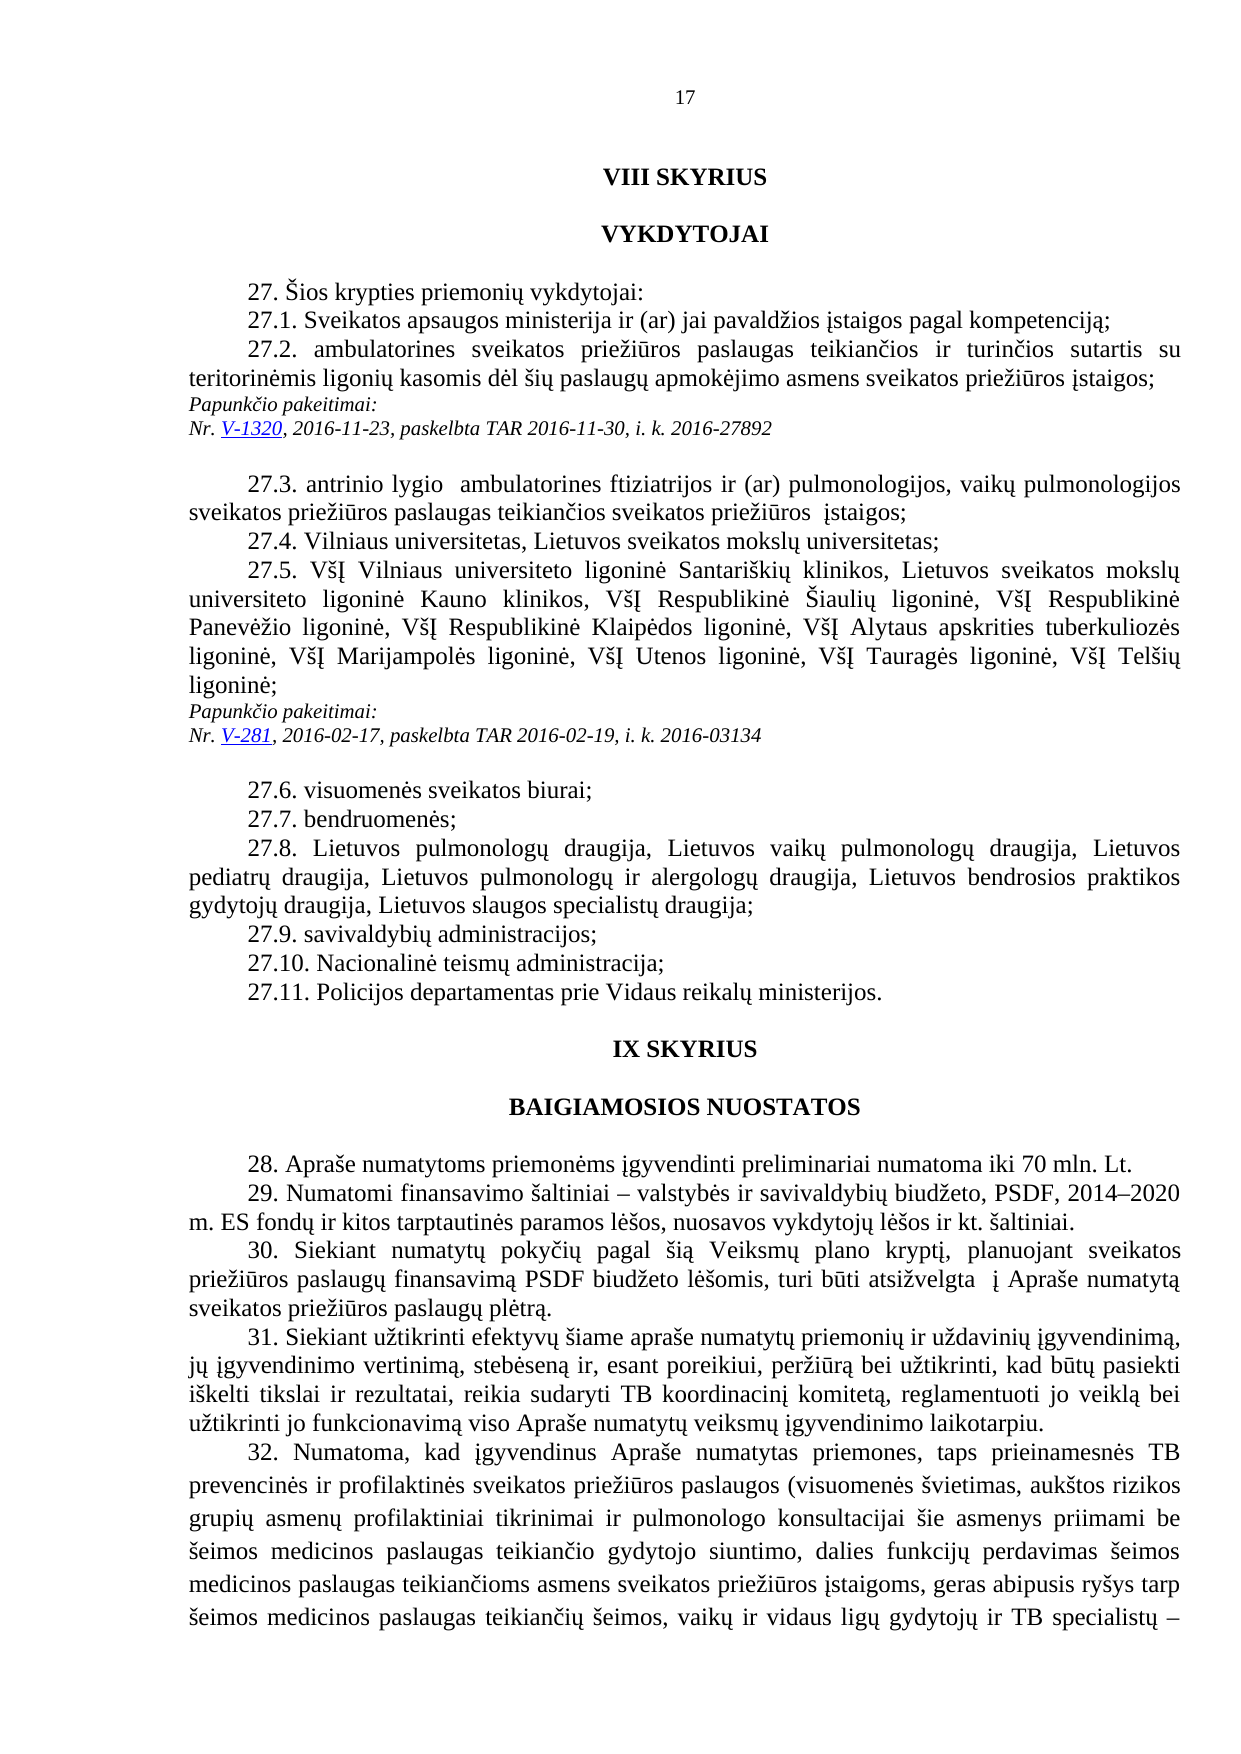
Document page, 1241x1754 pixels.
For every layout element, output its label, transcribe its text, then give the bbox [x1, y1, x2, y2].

text 32. Numatoma, kad įgyvendinus Apraše numatytas priemones, taps prieinamesnės TB prevencinės ir profilaktinės sveikatos priežiūros paslaugos (visuomenės švietimas, aukštos rizikos grupių asmenų profilaktiniai tikrinimai ir pulmonologo konsultacijai šie asmenys priimami be šeimos medicinos paslaugas teikiančio gydytojo siuntimo, dalies funkcijų perdavimas šeimos medicinos paslaugas teikiančioms asmens sveikatos priežiūros įstaigoms, geras abipusis ryšys tarp šeimos medicinos paslaugas teikiančių šeimos, vaikų ir vidaus ligų gydytojų ir TB specialistų – [188, 1437, 1181, 1631]
text 27.11. Policijos departamentas prie Vidaus reikalų ministerijos. [188, 977, 1181, 1006]
text 27.2. ambulatorines sveikatos priežiūros paslaugas teikiančios ir turinčios sutartis su teritorinėmis ligonių kasomis dėl šių paslaugų apmokėjimo asmens sveikatos priežiūros įstaigos; [188, 334, 1181, 392]
text BAIGIAMOSIOS NUOSTATOS [188, 1092, 1181, 1121]
text Papunkčio pakeitimai: [188, 392, 1181, 416]
text VIII SKYRIUS [188, 162, 1181, 191]
text 27.8. Lietuvos pulmonologų draugija, Lietuvos vaikų pulmonologų draugija, Lietuvos pediatrų draugija, Lietuvos pulmonologų ir alergologų draugija, Lietuvos bendrosios praktikos gydytojų draugija, Lietuvos slaugos specialistų draugija; [188, 833, 1181, 919]
text 27.5. VšĮ Vilniaus universiteto ligoninė Santariškių klinikos, Lietuvos sveikatos mokslų universiteto ligoninė Kauno klinikos, VšĮ Respublikinė Šiaulių ligoninė, VšĮ Respublikinė Panevėžio ligoninė, VšĮ Respublikinė Klaipėdos ligoninė, VšĮ Alytaus apskrities tuberkuliozės ligoninė, VšĮ Marijampolės ligoninė, VšĮ Utenos ligoninė, VšĮ Tauragės ligoninė, VšĮ Telšių ligoninė; [188, 555, 1181, 699]
text Nr. V-1320, 2016-11-23, paskelbta TAR 2016-11-30, i. k. 2016-27892 [188, 416, 1181, 440]
text 27.1. Sveikatos apsaugos ministerija ir (ar) jai pavaldžios įstaigos pagal kompetenciją; [188, 306, 1181, 334]
text 27.6. visuomenės sveikatos biurai; [188, 776, 1181, 804]
text VYKDYTOJAI [188, 219, 1181, 248]
text Nr. V-281, 2016-02-17, paskelbta TAR 2016-02-19, i. k. 2016-03134 [188, 723, 1181, 747]
text IX SKYRIUS [188, 1034, 1181, 1063]
text 28. Apraše numatytoms priemonėms įgyvendinti preliminariai numatoma iki 70 mln. Lt. [188, 1149, 1181, 1178]
text 29. Numatomi finansavimo šaltiniai – valstybės ir savivaldybių biudžeto, PSDF, 2014–2020 m. ES fondų ir kitos tarptautinės paramos lėšos, nuosavos vykdytojų lėšos ir kt. šaltiniai. [188, 1178, 1181, 1236]
text 27.7. bendruomenės; [188, 804, 1181, 833]
text Papunkčio pakeitimai: [188, 699, 1181, 723]
text 27.4. Vilniaus universitetas, Lietuvos sveikatos mokslų universitetas; [188, 526, 1181, 555]
text 27.3. antrinio lygio ambulatorines ftiziatrijos ir (ar) pulmonologijos, vaikų pulmonologijos sveikatos priežiūros paslaugas teikiančios sveikatos priežiūros įstaigos; [188, 469, 1181, 526]
text 31. Siekiant užtikrinti efektyvų šiame apraše numatytų priemonių ir uždavinių įgyvendinimą, jų įgyvendinimo vertinimą, stebėseną ir, esant poreikiui, peržiūrą bei užtikrinti, kad būtų pasiekti iškelti tikslai ir rezultatai, reikia sudaryti TB koordinacinį komitetą, reglamentuoti jo veiklą bei užtikrinti jo funkcionavimą viso Apraše numatytų veiksmų įgyvendinimo laikotarpiu. [188, 1322, 1181, 1437]
text 30. Siekiant numatytų pokyčių pagal šią Veiksmų plano kryptį, planuojant sveikatos priežiūros paslaugų finansavimą PSDF biudžeto lėšomis, turi būti atsižvelgta į Apraše numatytą sveikatos priežiūros paslaugų plėtrą. [188, 1236, 1181, 1322]
text 27.10. Nacionalinė teismų administracija; [188, 948, 1181, 977]
text 27. Šios krypties priemonių vykdytojai: [188, 277, 1181, 306]
text 27.9. savivaldybių administracijos; [188, 919, 1181, 948]
